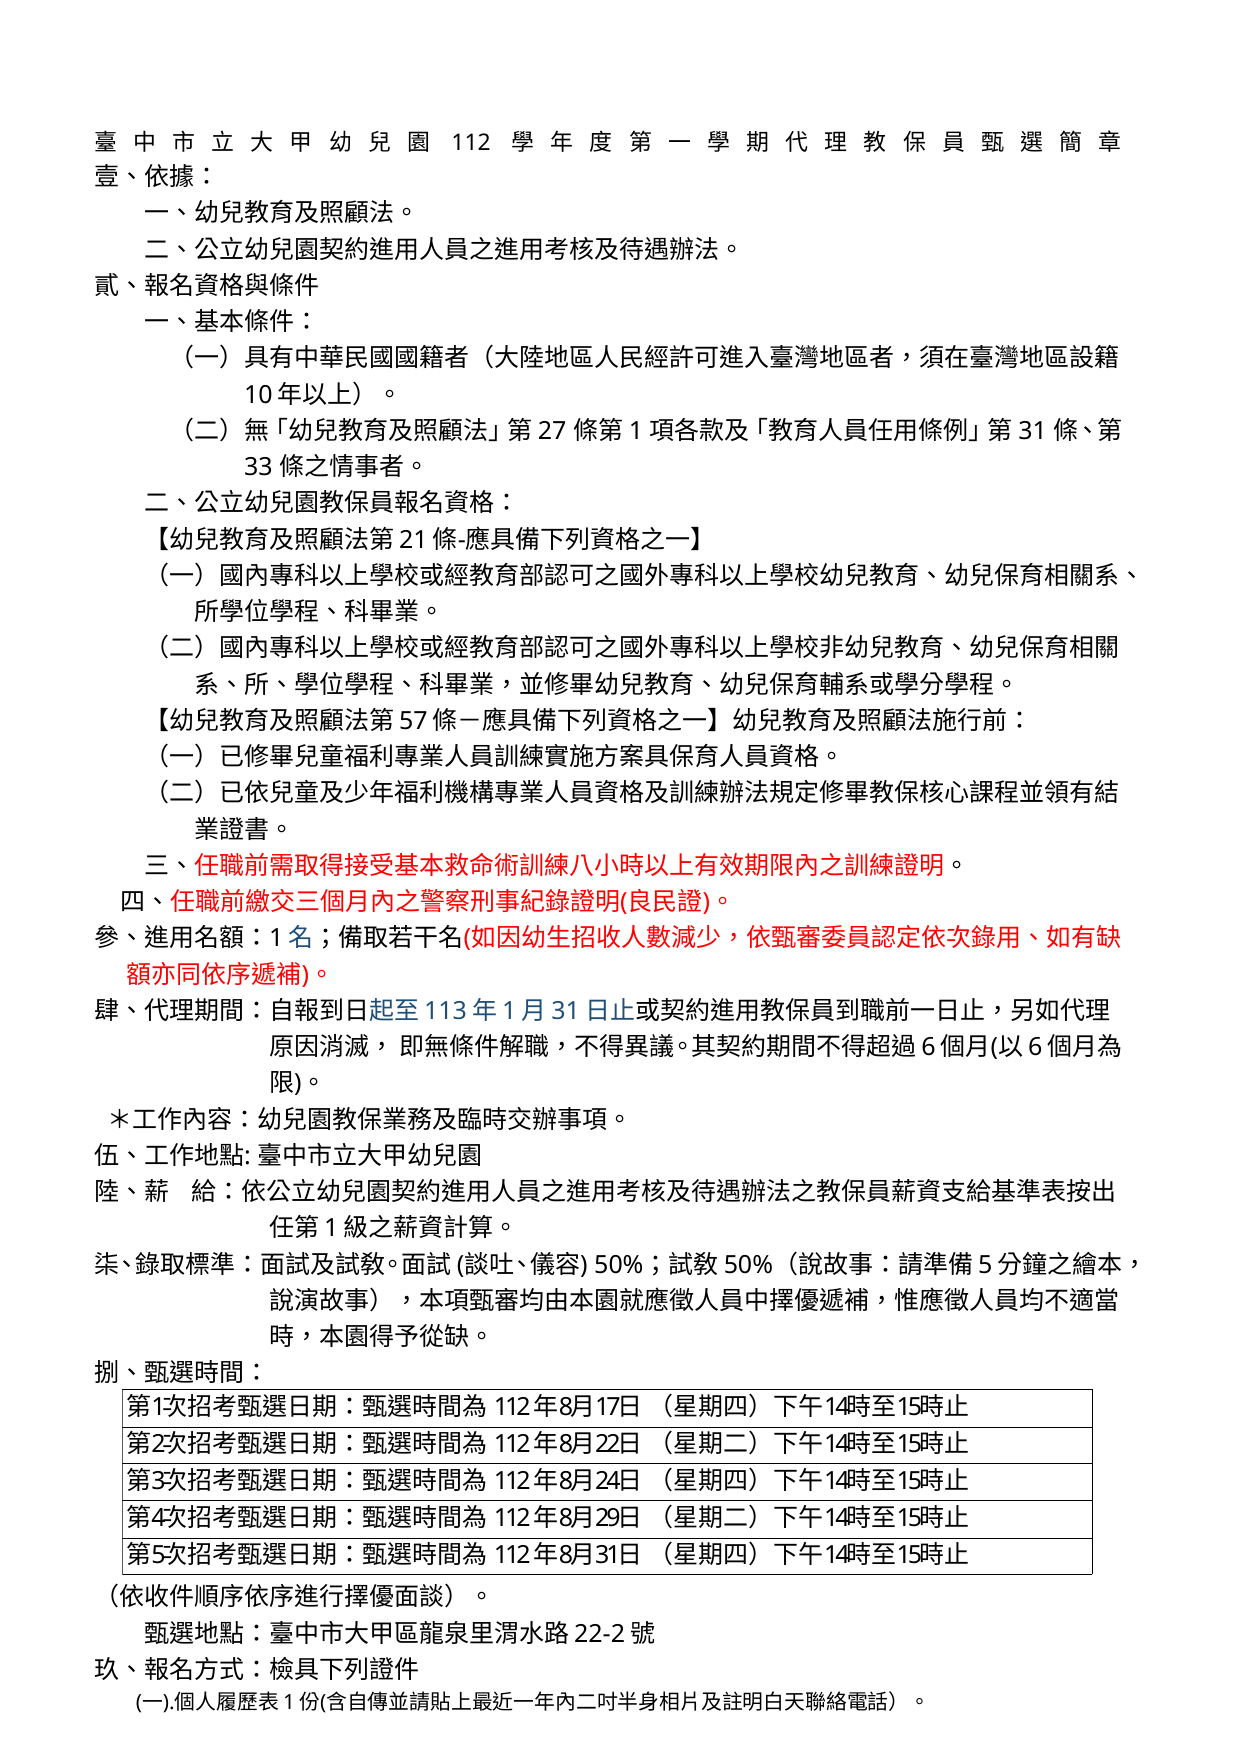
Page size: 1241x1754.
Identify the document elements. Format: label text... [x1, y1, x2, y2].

text 一、基本條件： [94, 302, 1122, 338]
text 甄選地點：臺中市大甲區龍泉里渭水路22-2號 [144, 1613, 1122, 1649]
text 陸、薪 給：依公立幼兒園契約進用人員之進用考核及待遇辦法之教保員薪資支給基準表按出任第1級之薪資計算。 [94, 1172, 1122, 1244]
text （二）已依兒童及少年福利機構專業人員資格及訓練辦法規定修畢教保核心課程並領有結業證書。 [144, 773, 1122, 845]
text 壹、依據： [94, 157, 1122, 193]
text 【幼兒教育及照顧法第57條－應具備下列資格之一】幼兒教育及照顧法施行前： [144, 700, 1122, 737]
text 額亦同依序遞補)。 [94, 954, 1122, 990]
text 參、進用名額：1名；備取若干名(如因幼生招收人數減少，依甄審委員認定依次錄用、如有缺 [94, 918, 1122, 954]
text 柒、錄取標準：面試及試敎。面試 (談吐、儀容) 50%；試敎50%（說故事：請準備5分鐘之繪本， 說演故事），本項甄審均由本園就應徵人員中擇優遞補，惟應徵人員均不適當 [94, 1244, 1122, 1317]
text （二）無「幼兒教育及照顧法」第 27 條第 1 項各款及「教育人員任用條例」第 31 條、第33 條之情事者。 [169, 410, 1122, 483]
text 四、任職前繳交三個月內之警察刑事紀錄證明(良民證)。 [94, 882, 1122, 918]
text 一、幼兒教育及照顧法。 [94, 193, 1122, 229]
text 【幼兒教育及照顧法第21條-應具備下列資格之一】 [144, 519, 1122, 555]
text （一）具有中華民國國籍者（大陸地區人民經許可進入臺灣地區者，須在臺灣地區設籍 10年以上）。 [169, 338, 1122, 410]
text 玖、報名方式：檢具下列證件 [94, 1649, 1122, 1686]
text 三、任職前需取得接受基本救命術訓練八小時以上有效期限內之訓練證明。 [144, 845, 1122, 882]
text 肆、代理期間：自報到日起至113年1月31日止或契約進用教保員到職前一日止，另如代理原因消滅， 即無條件解職，不得異議。其契約期間不得超過6個月(以6個月為限)。 [94, 990, 1122, 1099]
text ＊工作內容：幼兒園教保業務及臨時交辦事項。 [94, 1099, 1122, 1135]
text 捌、甄選時間： [94, 1353, 1122, 1389]
text 二、公立幼兒園契約進用人員之進用考核及待遇辦法。 [94, 229, 1122, 265]
text (一).個人履歷表1份(含自傳並請貼上最近一年內二吋半身相片及註明白天聯絡電話）。 [94, 1686, 1122, 1716]
text （依收件順序依序進行擇優面談）。 [94, 1389, 1122, 1613]
text 貳、報名資格與條件 [94, 265, 1122, 302]
text （二）國內專科以上學校或經教育部認可之國外專科以上學校非幼兒教育、幼兒保育相關系、所、學位學程、科畢業，並修畢幼兒教育、幼兒保育輔系或學分學程。 [144, 628, 1122, 700]
text 二、公立幼兒園教保員報名資格： [144, 483, 1122, 519]
text （一）國內專科以上學校或經教育部認可之國外專科以上學校幼兒教育、幼兒保育相關系、所學位學程、科畢業。 [144, 555, 1122, 628]
text 臺中市立大甲幼兒園112學年度第一學期代理教保員甄選簡章 [94, 123, 1122, 157]
text 時，本園得予從缺。 [94, 1317, 1122, 1353]
text （一）已修畢兒童福利專業人員訓練實施方案具保育人員資格。 [144, 737, 1122, 773]
text 伍、工作地點: 臺中市立大甲幼兒園 [94, 1135, 1122, 1172]
